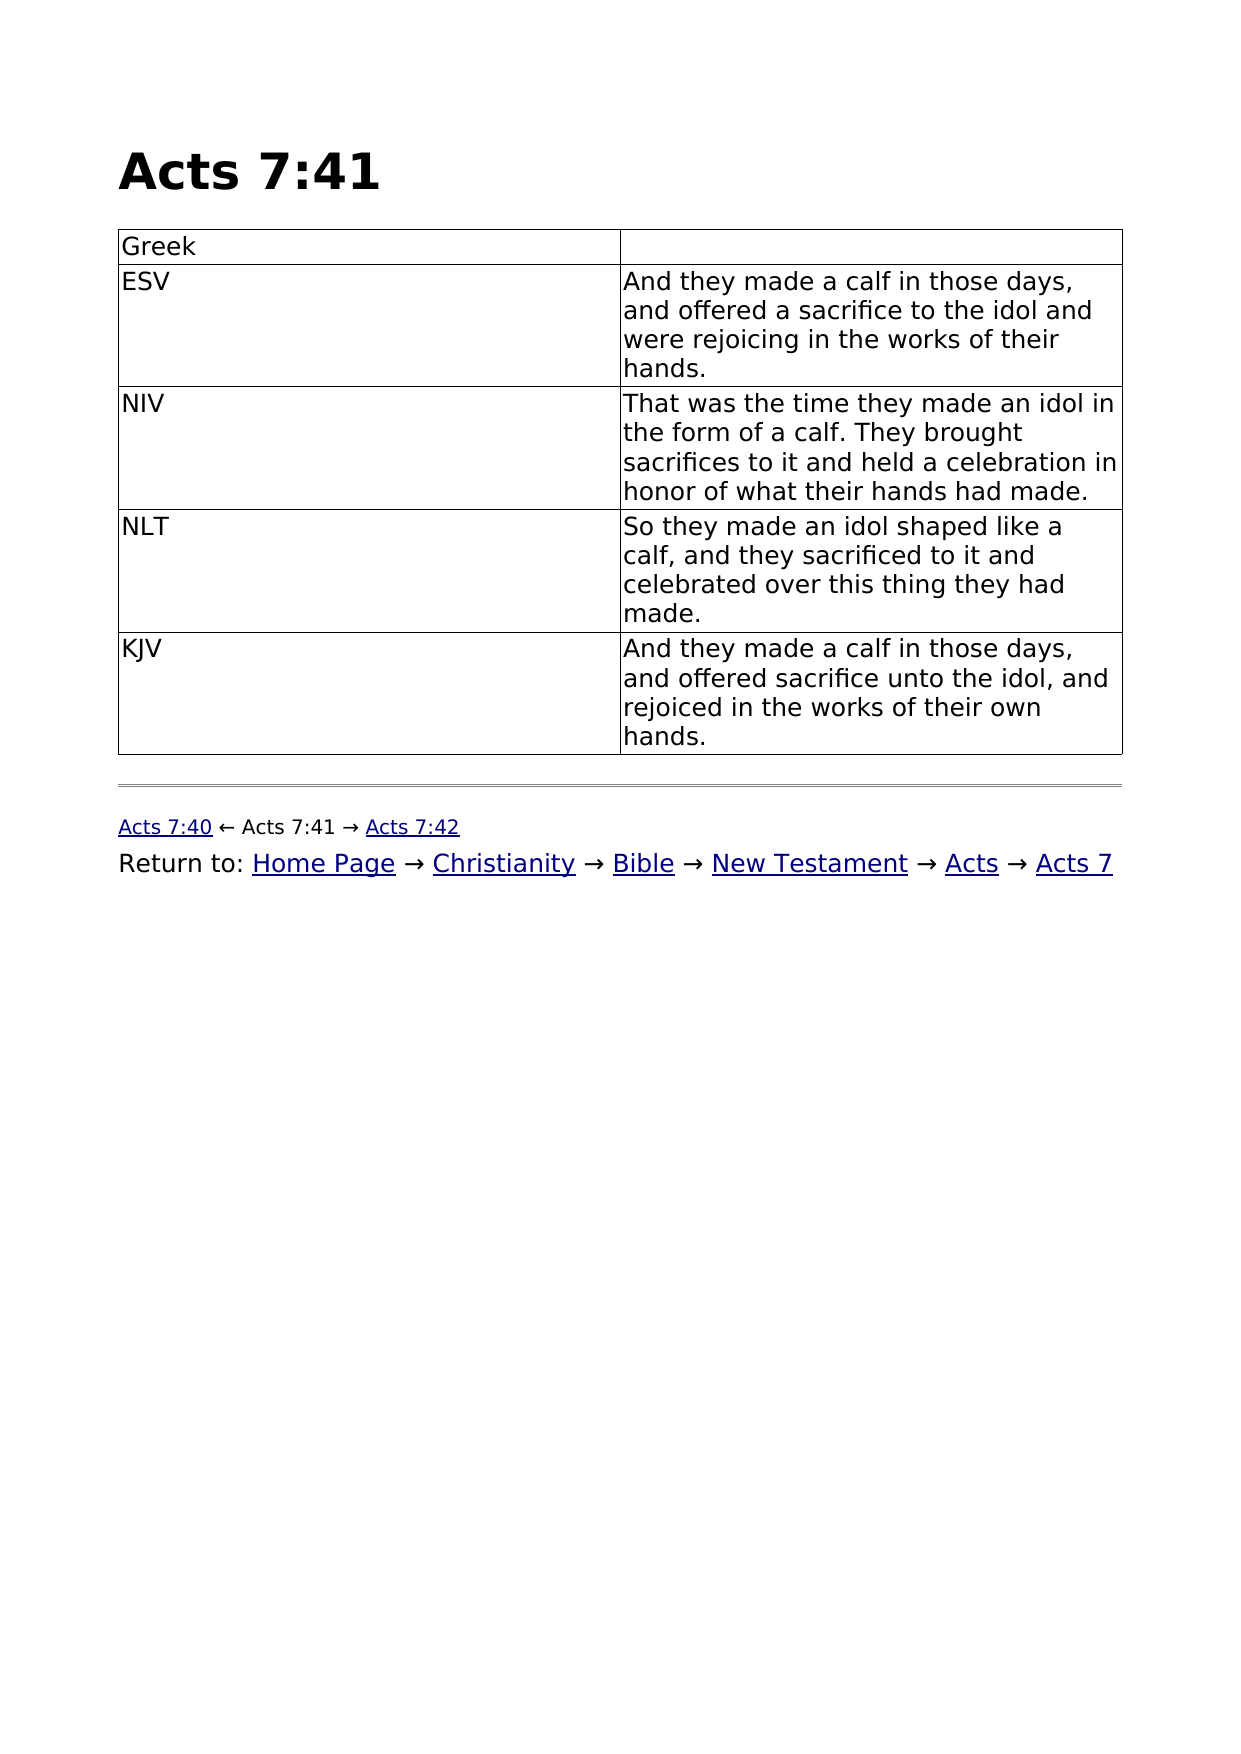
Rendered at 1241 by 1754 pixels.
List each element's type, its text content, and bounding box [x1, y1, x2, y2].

table_cell And they made a calf in those days, and offered sacrifice unto the idol, and rejoiced in the works of their own hands. [621, 633, 1122, 754]
table_cell NIV [119, 387, 620, 509]
text Return to: Home Page → Christianity → Bible → New Testament → Acts → Acts 7 [118, 849, 1122, 879]
table_cell And they made a calf in those days, and offered a sacrifice to the idol and were rejoicing in the works of their hands. [621, 265, 1122, 386]
table_header Greek [119, 230, 620, 264]
table_cell That was the time they made an idol in the form of a calf. They brought sacrifices to it and held a celebration in honor of what their hands had made. [621, 387, 1122, 509]
table_header [621, 230, 1122, 264]
table_cell NLT [119, 510, 620, 632]
text Acts 7:40 ← Acts 7:41 → Acts 7:42 [118, 815, 1122, 849]
table_cell So they made an idol shaped like a calf, and they sacrificed to it and celebrated over this thing they had made. [621, 510, 1122, 632]
subtitle Acts 7:41 [118, 143, 1122, 201]
table_cell KJV [119, 633, 620, 754]
table_cell ESV [119, 265, 620, 386]
